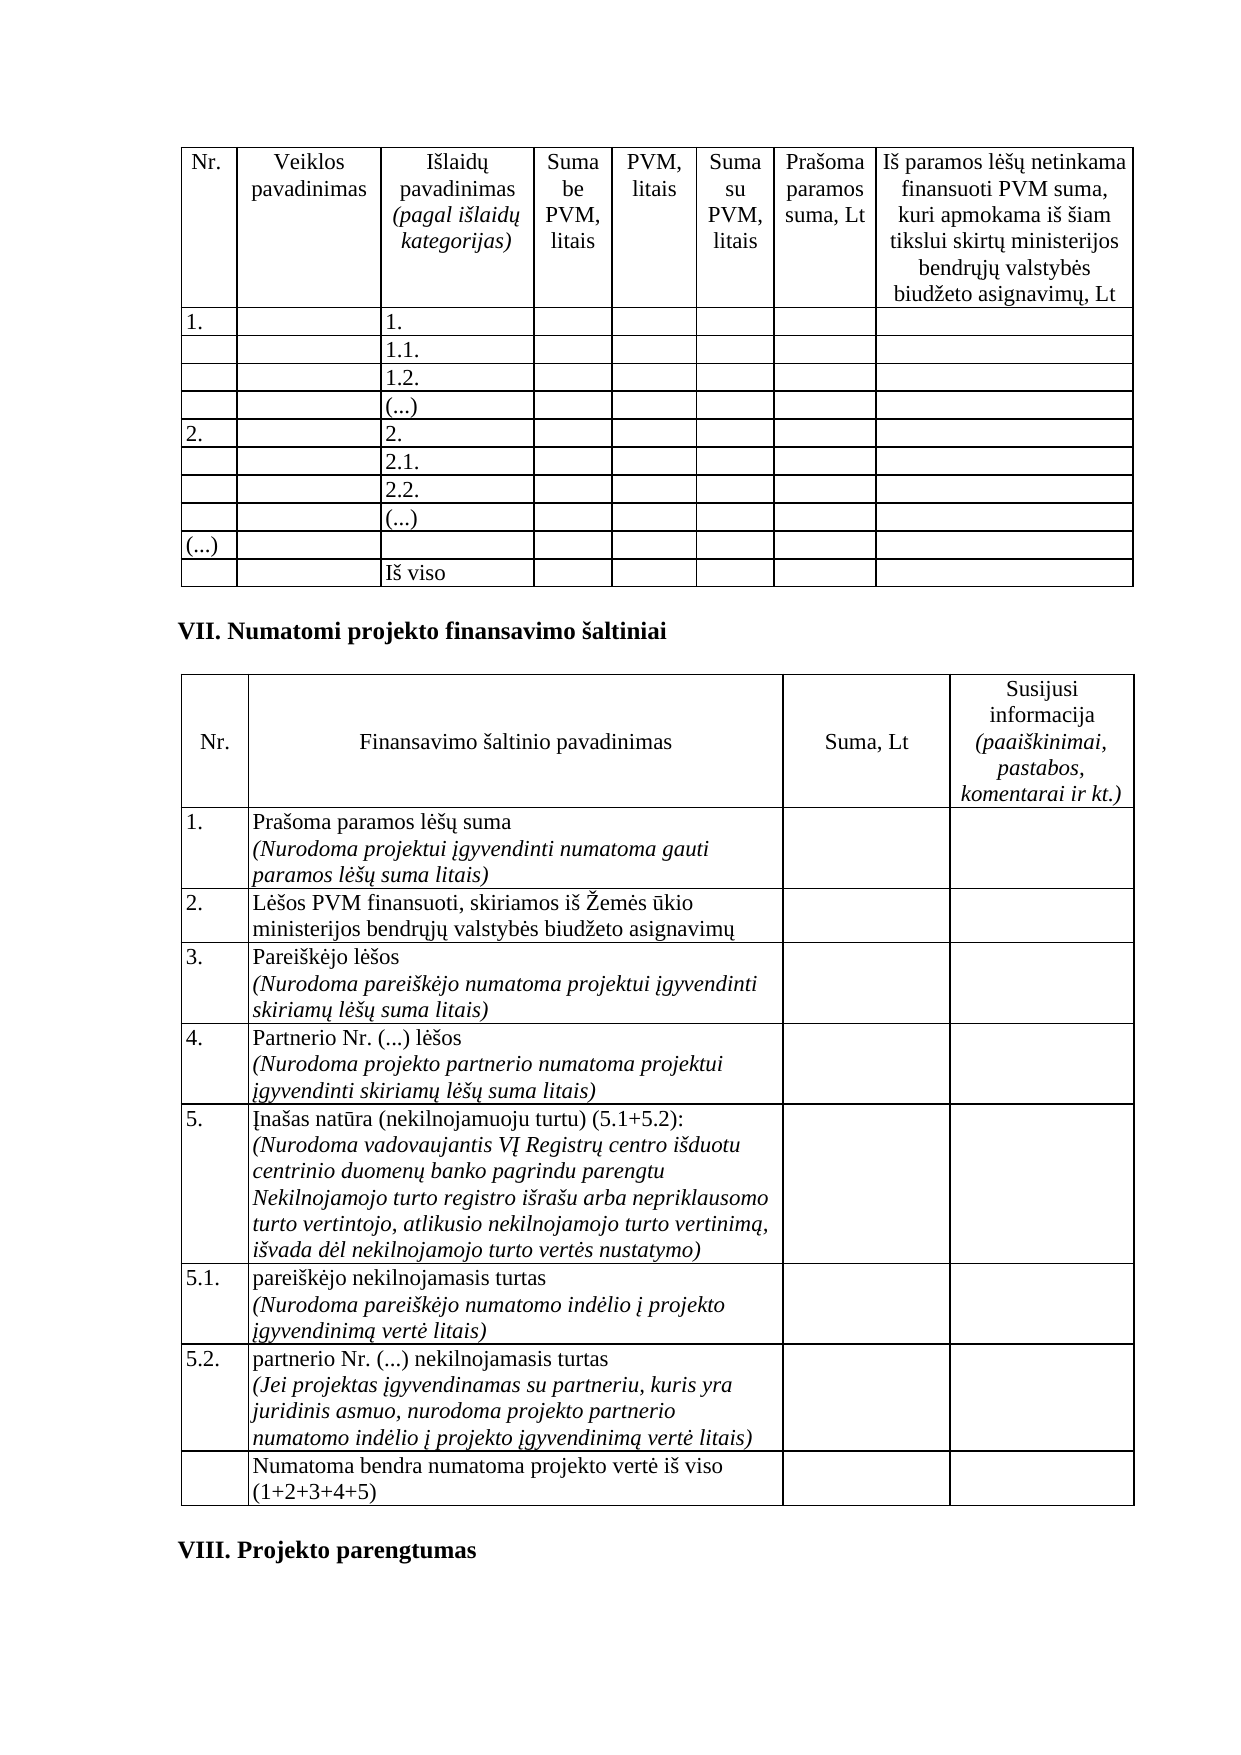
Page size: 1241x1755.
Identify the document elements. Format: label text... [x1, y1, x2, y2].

table_header Suma su PVM, litais [697, 148, 773, 307]
table_cell 1.2. [382, 364, 533, 390]
table_cell 1. [182, 308, 236, 334]
table_cell [238, 532, 380, 558]
table_cell (...) [382, 392, 533, 418]
table_cell [775, 476, 875, 502]
table_cell (...) [382, 504, 533, 530]
table_cell [238, 308, 380, 334]
table_cell [238, 336, 380, 362]
table_cell [697, 504, 773, 530]
table_cell 5.2. [182, 1345, 248, 1450]
table_cell [535, 448, 611, 474]
table_cell [613, 504, 696, 530]
table_cell [613, 336, 696, 362]
table_cell Lėšos PVM finansuoti, skiriamos iš Žemės ūkio ministerijos bendrųjų valstybės biudžeto asignavimų [249, 889, 782, 942]
table_cell 1. [182, 808, 248, 887]
table_cell [877, 532, 1132, 558]
table_header Veiklos pavadinimas [238, 148, 380, 307]
table_cell [775, 336, 875, 362]
table_cell [775, 392, 875, 418]
table_cell [697, 448, 773, 474]
table_cell [182, 364, 236, 390]
table_cell 2.1. [382, 448, 533, 474]
table_header Iš paramos lėšų netinkama finansuoti PVM suma, kuri apmokama iš šiam tikslui skirtų ministerijos bendrųjų valstybės biudžeto asignavimų, Lt [877, 148, 1132, 307]
table_cell 2. [182, 889, 248, 942]
table_cell 2. [382, 420, 533, 446]
table_cell [877, 392, 1132, 418]
table_cell [182, 1452, 248, 1504]
table_cell [238, 420, 380, 446]
table_cell Prašoma paramos lėšų suma (Nurodoma projektui įgyvendinti numatoma gauti paramos lėšų suma litais) [249, 808, 782, 887]
table_cell [784, 1024, 949, 1103]
table_cell [613, 308, 696, 334]
table_cell [535, 308, 611, 334]
table_cell [784, 943, 949, 1022]
table_cell [238, 364, 380, 390]
table_cell [775, 560, 875, 586]
table_header Suma, Lt [784, 675, 949, 807]
table_header PVM, litais [613, 148, 696, 307]
table_cell [613, 392, 696, 418]
table_header Prašoma paramos suma, Lt [775, 148, 875, 307]
table_cell [697, 420, 773, 446]
table_cell [697, 392, 773, 418]
table_cell [784, 889, 949, 942]
table_cell [613, 448, 696, 474]
table_cell Partnerio Nr. (...) lėšos (Nurodoma projekto partnerio numatoma projektui įgyvendinti skiriamų lėšų suma litais) [249, 1024, 782, 1103]
table_cell [877, 504, 1132, 530]
table_cell [775, 532, 875, 558]
table_cell [784, 808, 949, 887]
table_cell [775, 308, 875, 334]
table_cell 5. [182, 1105, 248, 1263]
table_cell [182, 336, 236, 362]
table_cell [951, 1452, 1133, 1504]
table_header Susijusi informacija (paaiškinimai, pastabos, komentarai ir kt.) [951, 675, 1133, 807]
text VIII. Projekto parengtumas [177, 1535, 1122, 1564]
table_cell [951, 943, 1133, 1022]
table_cell [613, 364, 696, 390]
table_cell (...) [182, 532, 236, 558]
table_cell [535, 364, 611, 390]
table_cell [951, 1024, 1133, 1103]
table_cell [535, 392, 611, 418]
table_cell [535, 336, 611, 362]
table_cell [775, 504, 875, 530]
table_cell [182, 392, 236, 418]
table_cell [238, 476, 380, 502]
table_cell 4. [182, 1024, 248, 1103]
table_cell [951, 808, 1133, 887]
table_cell Iš viso [382, 560, 533, 586]
table_cell [535, 504, 611, 530]
table_cell partnerio Nr. (...) nekilnojamasis turtas (Jei projektas įgyvendinamas su partneriu, kuris yra juridinis asmuo, nurodoma projekto partnerio numatomo indėlio į projekto įgyvendinimą vertė litais) [249, 1345, 782, 1450]
table_cell pareiškėjo nekilnojamasis turtas (Nurodoma pareiškėjo numatomo indėlio į projekto įgyvendinimą vertė litais) [249, 1264, 782, 1343]
table_cell [238, 560, 380, 586]
table_cell [775, 364, 875, 390]
table_cell 1.1. [382, 336, 533, 362]
table_cell [535, 532, 611, 558]
table_cell [784, 1452, 949, 1504]
table_cell [382, 532, 533, 558]
table_cell [613, 420, 696, 446]
table_cell [535, 420, 611, 446]
table_cell Įnašas natūra (nekilnojamuoju turtu) (5.1+5.2): (Nurodoma vadovaujantis VĮ Registrų centro išduotu centrinio duomenų banko pagrindu parengtu Nekilnojamojo turto registro išrašu arba nepriklausomo turto vertintojo, atlikusio nekilnojamojo turto vertinimą, išvada dėl nekilnojamojo turto vertės nustatymo) [249, 1105, 782, 1263]
table_cell [775, 448, 875, 474]
table_header Nr. [182, 675, 248, 807]
table_cell [535, 476, 611, 502]
table_cell [535, 560, 611, 586]
table_cell 3. [182, 943, 248, 1022]
table_cell [877, 336, 1132, 362]
table_header Išlaidų pavadinimas (pagal išlaidų kategorijas) [382, 148, 533, 307]
table_cell [784, 1264, 949, 1343]
table_cell [182, 560, 236, 586]
table_cell [182, 476, 236, 502]
table_cell [877, 448, 1132, 474]
table_cell [697, 476, 773, 502]
table_cell [951, 1345, 1133, 1450]
table_cell Pareiškėjo lėšos (Nurodoma pareiškėjo numatoma projektui įgyvendinti skiriamų lėšų suma litais) [249, 943, 782, 1022]
table_cell 1. [382, 308, 533, 334]
table_header Nr. [182, 148, 236, 307]
table_header Suma be PVM, litais [535, 148, 611, 307]
table_cell [697, 364, 773, 390]
table_cell [238, 504, 380, 530]
table_cell [775, 420, 875, 446]
table_cell [613, 476, 696, 502]
text VII. Numatomi projekto finansavimo šaltiniai [177, 616, 1122, 645]
table_cell [784, 1105, 949, 1263]
table_cell [238, 448, 380, 474]
table_cell [951, 1264, 1133, 1343]
table_cell [877, 308, 1132, 334]
table_cell [951, 1105, 1133, 1263]
table_cell 2.2. [382, 476, 533, 502]
table_cell 5.1. [182, 1264, 248, 1343]
table_cell [877, 560, 1132, 586]
table_cell [951, 889, 1133, 942]
table_cell Numatoma bendra numatoma projekto vertė iš viso (1+2+3+4+5) [249, 1452, 782, 1504]
table_header Finansavimo šaltinio pavadinimas [249, 675, 782, 807]
table_cell [877, 420, 1132, 446]
table_cell [697, 532, 773, 558]
table_cell [182, 504, 236, 530]
table_cell [697, 336, 773, 362]
table_cell [613, 560, 696, 586]
table_cell [697, 308, 773, 334]
table_cell [182, 448, 236, 474]
table_cell [613, 532, 696, 558]
table_cell [784, 1345, 949, 1450]
table_cell 2. [182, 420, 236, 446]
table_cell [877, 476, 1132, 502]
table_cell [238, 392, 380, 418]
table_cell [877, 364, 1132, 390]
table_cell [697, 560, 773, 586]
